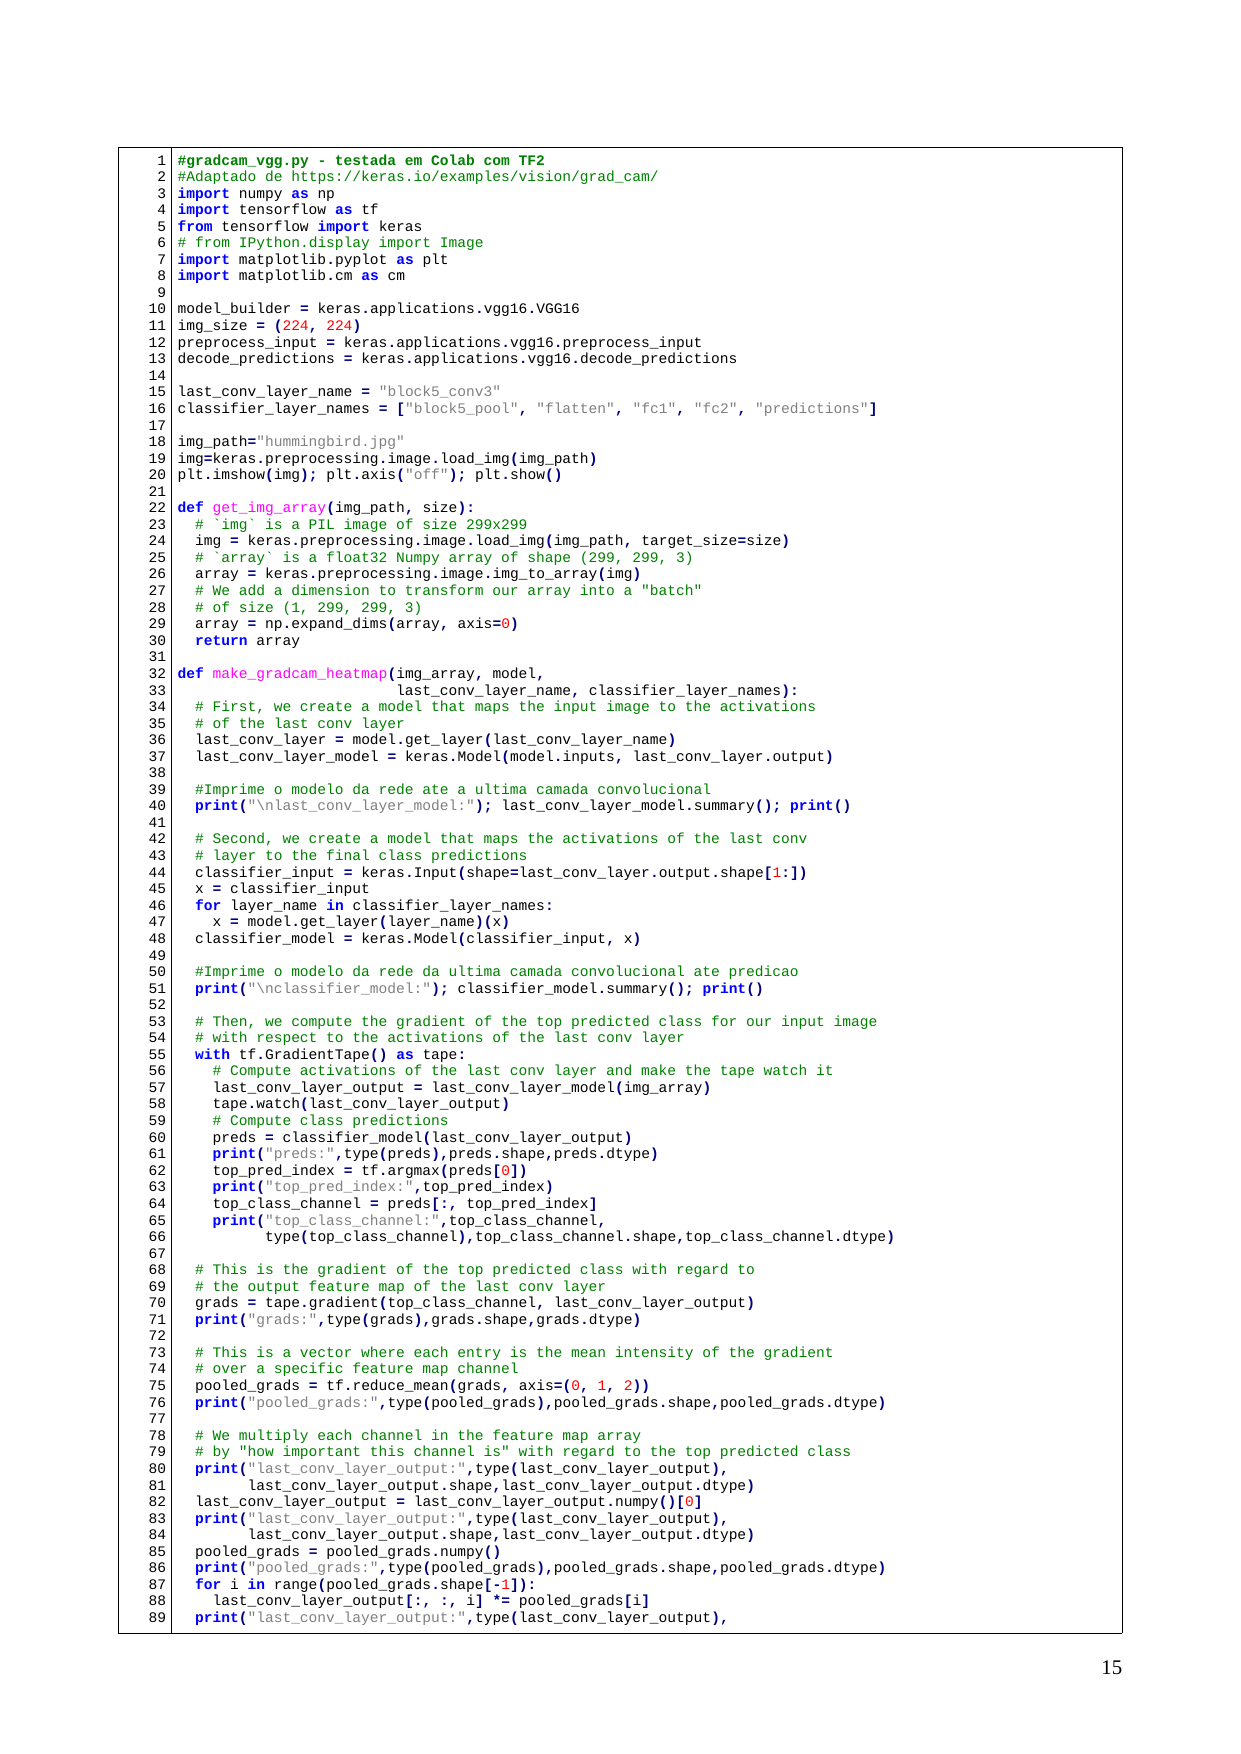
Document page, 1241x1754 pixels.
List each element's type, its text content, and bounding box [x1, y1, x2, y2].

table_header #gradcam_vgg.py - testada em Colab com TF2 #Adaptado de https://keras.io/examples/vision/grad_cam/ import numpy as np import tensorflow as tf from tensorflow import keras # from IPython.display import Image import matplotlib.pyplot as plt import matplotlib.cm as cm model_builder = keras.applications.vgg16.VGG16 img_size = (224, 224) preprocess_input = keras.applications.vgg16.preprocess_input decode_predictions = keras.applications.vgg16.decode_predictions last_conv_layer_name = "block5_conv3" classifier_layer_names = ["block5_pool", "flatten", "fc1", "fc2", "predictions"] img_path="hummingbird.jpg" img=keras.preprocessing.image.load_img(img_path) plt.imshow(img); plt.axis("off"); plt.show() def get_img_array(img_path, size): # `img` is a PIL image of size 299x299 img = keras.preprocessing.image.load_img(img_path, target_size=size) # `array` is a float32 Numpy array of shape (299, 299, 3) array = keras.preprocessing.image.img_to_array(img) # We add a dimension to transform our array into a "batch" # of size (1, 299, 299, 3) array = np.expand_dims(array, axis=0) return array def make_gradcam_heatmap(img_array, model, last_conv_layer_name, classifier_layer_names): # First, we create a model that maps the input image to the activations # of the last conv layer last_conv_layer = model.get_layer(last_conv_layer_name) last_conv_layer_model = keras.Model(model.inputs, last_conv_layer.output) #Imprime o modelo da rede ate a ultima camada convolucional print("\nlast_conv_layer_model:"); last_conv_layer_model.summary(); print() # Second, we create a model that maps the activations of the last conv # layer to the final class predictions classifier_input = keras.Input(shape=last_conv_layer.output.shape[1:]) x = classifier_input for layer_name in classifier_layer_names: x = model.get_layer(layer_name)(x) classifier_model = keras.Model(classifier_input, x) #Imprime o modelo da rede da ultima camada convolucional ate predicao print("\nclassifier_model:"); classifier_model.summary(); print() # Then, we compute the gradient of the top predicted class for our input image # with respect to the activations of the last conv layer with tf.GradientTape() as tape: # Compute activations of the last conv layer and make the tape watch it last_conv_layer_output = last_conv_layer_model(img_array) tape.watch(last_conv_layer_output) # Compute class predictions preds = classifier_model(last_conv_layer_output) print("preds:",type(preds),preds.shape,preds.dtype) top_pred_index = tf.argmax(preds[0]) print("top_pred_index:",top_pred_index) top_class_channel = preds[:, top_pred_index] print("top_class_channel:",top_class_channel, type(top_class_channel),top_class_channel.shape,top_class_channel.dtype) # This is the gradient of the top predicted class with regard to # the output feature map of the last conv layer grads = tape.gradient(top_class_channel, last_conv_layer_output) print("grads:",type(grads),grads.shape,grads.dtype) # This is a vector where each entry is the mean intensity of the gradient # over a specific feature map channel pooled_grads = tf.reduce_mean(grads, axis=(0, 1, 2)) print("pooled_grads:",type(pooled_grads),pooled_grads.shape,pooled_grads.dtype) # We multiply each channel in the feature map array # by "how important this channel is" with regard to the top predicted class print("last_conv_layer_output:",type(last_conv_layer_output), last_conv_layer_output.shape,last_conv_layer_output.dtype) last_conv_layer_output = last_conv_layer_output.numpy()[0] print("last_conv_layer_output:",type(last_conv_layer_output), last_conv_layer_output.shape,last_conv_layer_output.dtype) pooled_grads = pooled_grads.numpy() print("pooled_grads:",type(pooled_grads),pooled_grads.shape,pooled_grads.dtype) for i in range(pooled_grads.shape[-1]): last_conv_layer_output[:, :, i] *= pooled_grads[i] print("last_conv_layer_output:",type(last_conv_layer_output), [172, 148, 1122, 1632]
table_header 1 2 3 4 5 6 7 8 9 10 11 12 13 14 15 16 17 18 19 20 21 22 23 24 25 26 27 28 29 30 31 32 33 34 35 36 37 38 39 40 41 42 43 44 45 46 47 48 49 50 51 52 53 54 55 56 57 58 59 60 61 62 63 64 65 66 67 68 69 70 71 72 73 74 75 76 77 78 79 80 81 82 83 84 85 86 87 88 89 [119, 148, 171, 1632]
